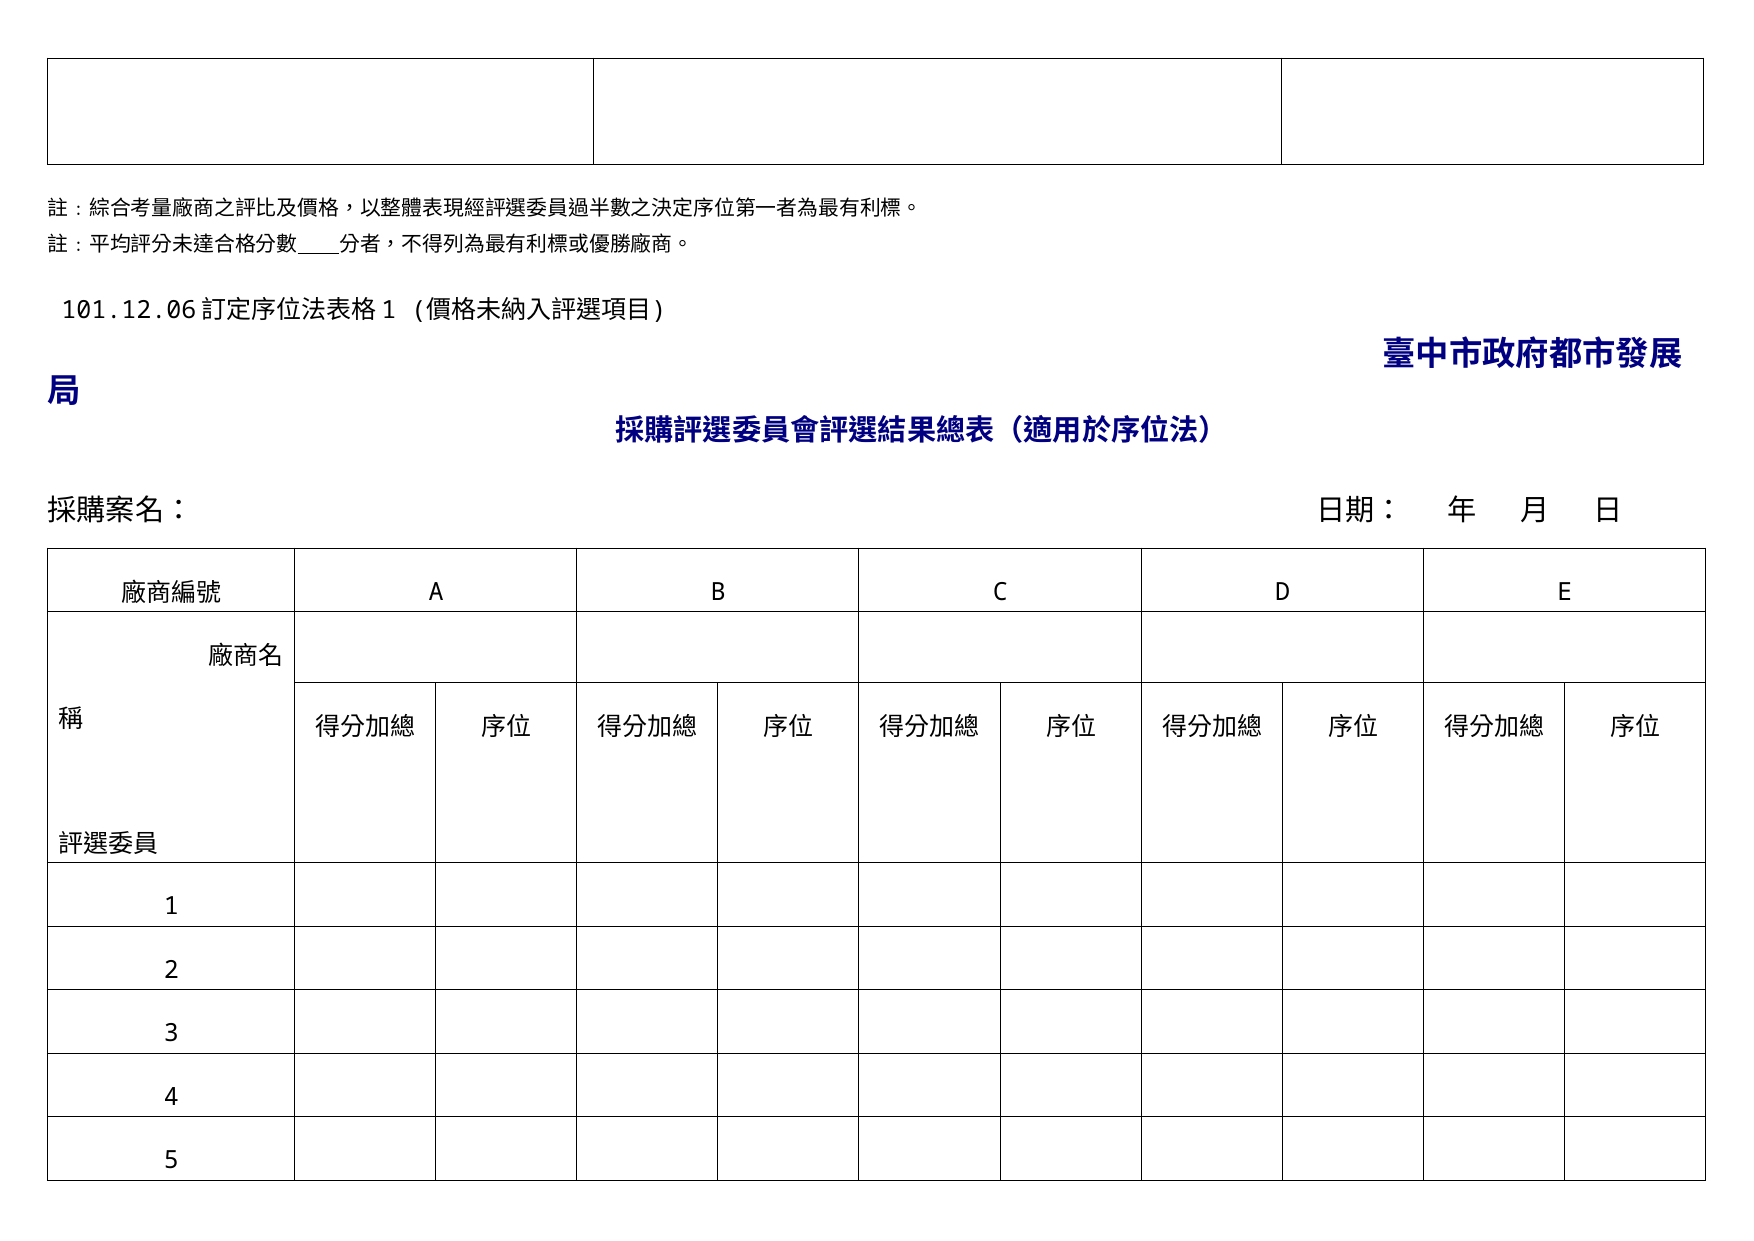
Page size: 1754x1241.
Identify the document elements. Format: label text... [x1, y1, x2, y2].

table_cell [1565, 863, 1705, 926]
table_cell 評選委員意見 [48, 59, 593, 163]
table_cell [295, 927, 435, 989]
table_cell [1001, 1054, 1141, 1116]
table_cell [1001, 863, 1141, 926]
table_cell [1142, 863, 1282, 926]
text 101.12.06訂定序位法表格1 (價格未納入評選項目) [61, 290, 683, 326]
table_cell [577, 927, 717, 989]
table_cell [1142, 990, 1282, 1053]
table_cell 3 [48, 990, 294, 1053]
table_cell [718, 990, 858, 1053]
table_cell [436, 1117, 576, 1180]
table_cell [859, 990, 1000, 1053]
table_cell [1565, 990, 1705, 1053]
table_cell 5 [48, 1117, 294, 1180]
table_cell [1565, 1117, 1705, 1180]
table_cell 廠商名稱 評選委員 [48, 612, 294, 862]
table_cell [859, 927, 1000, 989]
table_cell [859, 863, 1000, 926]
table_cell 1 [48, 863, 294, 926]
table_cell 得分加總 [1424, 683, 1564, 862]
table_cell [577, 612, 858, 682]
table_header A [295, 549, 576, 611]
table_cell [859, 1117, 1000, 1180]
text 臺中市政府都市發展局 [47, 335, 1707, 410]
table_cell [577, 990, 717, 1053]
table_cell [1001, 990, 1141, 1053]
table_cell [594, 59, 1281, 163]
table_cell [1424, 1054, 1564, 1116]
table_cell [577, 1117, 717, 1180]
table_cell [1142, 927, 1282, 989]
table_cell 4 [48, 1054, 294, 1116]
table_cell [1142, 612, 1423, 682]
table_cell [1001, 1117, 1141, 1180]
table_cell 序位 [436, 683, 576, 862]
table_cell [1424, 1117, 1564, 1180]
table_cell [859, 1054, 1000, 1116]
table_cell [1424, 990, 1564, 1053]
table_cell 序位 [1001, 683, 1141, 862]
table_cell [718, 1054, 858, 1116]
table_cell 得分加總 [577, 683, 717, 862]
table_cell 得分加總 [1142, 683, 1282, 862]
table_cell [436, 990, 576, 1053]
table_cell [577, 863, 717, 926]
table_cell 序位 [1565, 683, 1705, 862]
table_cell 得分加總 [295, 683, 435, 862]
text 採購評選委員會評選結果總表（適用於序位法） [136, 410, 1707, 447]
table_cell [436, 863, 576, 926]
table_cell [1142, 1054, 1282, 1116]
table_header C [859, 549, 1141, 611]
table_cell [1283, 927, 1423, 989]
table_cell [1565, 927, 1705, 989]
table_header E [1424, 549, 1705, 611]
table_cell [1142, 1117, 1282, 1180]
table_cell [718, 1117, 858, 1180]
table_cell [1424, 612, 1705, 682]
table_cell 得分加總 [859, 683, 1000, 862]
table_cell [1001, 927, 1141, 989]
table_cell [295, 990, 435, 1053]
table_cell 序位 [718, 683, 858, 862]
table_cell 2 [48, 927, 294, 989]
text 採購案名： 日期： 年 月 日 [47, 466, 1707, 529]
table_header B [577, 549, 858, 611]
table_cell [295, 612, 576, 682]
table_cell [436, 1054, 576, 1116]
table_cell [859, 612, 1141, 682]
table_cell [1282, 59, 1703, 163]
table_cell [718, 927, 858, 989]
table_cell [1424, 863, 1564, 926]
table_cell [295, 863, 435, 926]
table_cell [295, 1054, 435, 1116]
table_cell [295, 1117, 435, 1180]
table_cell [1283, 863, 1423, 926]
table_cell [577, 1054, 717, 1116]
table_cell [718, 863, 858, 926]
text 註﹕綜合考量廠商之評比及價格，以整體表現經評選委員過半數之決定序位第一者為最有利標。 [47, 165, 1669, 227]
table_cell [1283, 990, 1423, 1053]
table_cell [1283, 1117, 1423, 1180]
table_cell [436, 927, 576, 989]
table_cell 序位 [1283, 683, 1423, 862]
table_cell [1565, 1054, 1705, 1116]
text 註﹕平均評分未達合格分數 分者，不得列為最有利標或優勝廠商。 [47, 227, 1707, 257]
table_cell [1283, 1054, 1423, 1116]
table_header 廠商編號 [48, 549, 294, 611]
table_cell [1424, 927, 1564, 989]
table_header D [1142, 549, 1423, 611]
